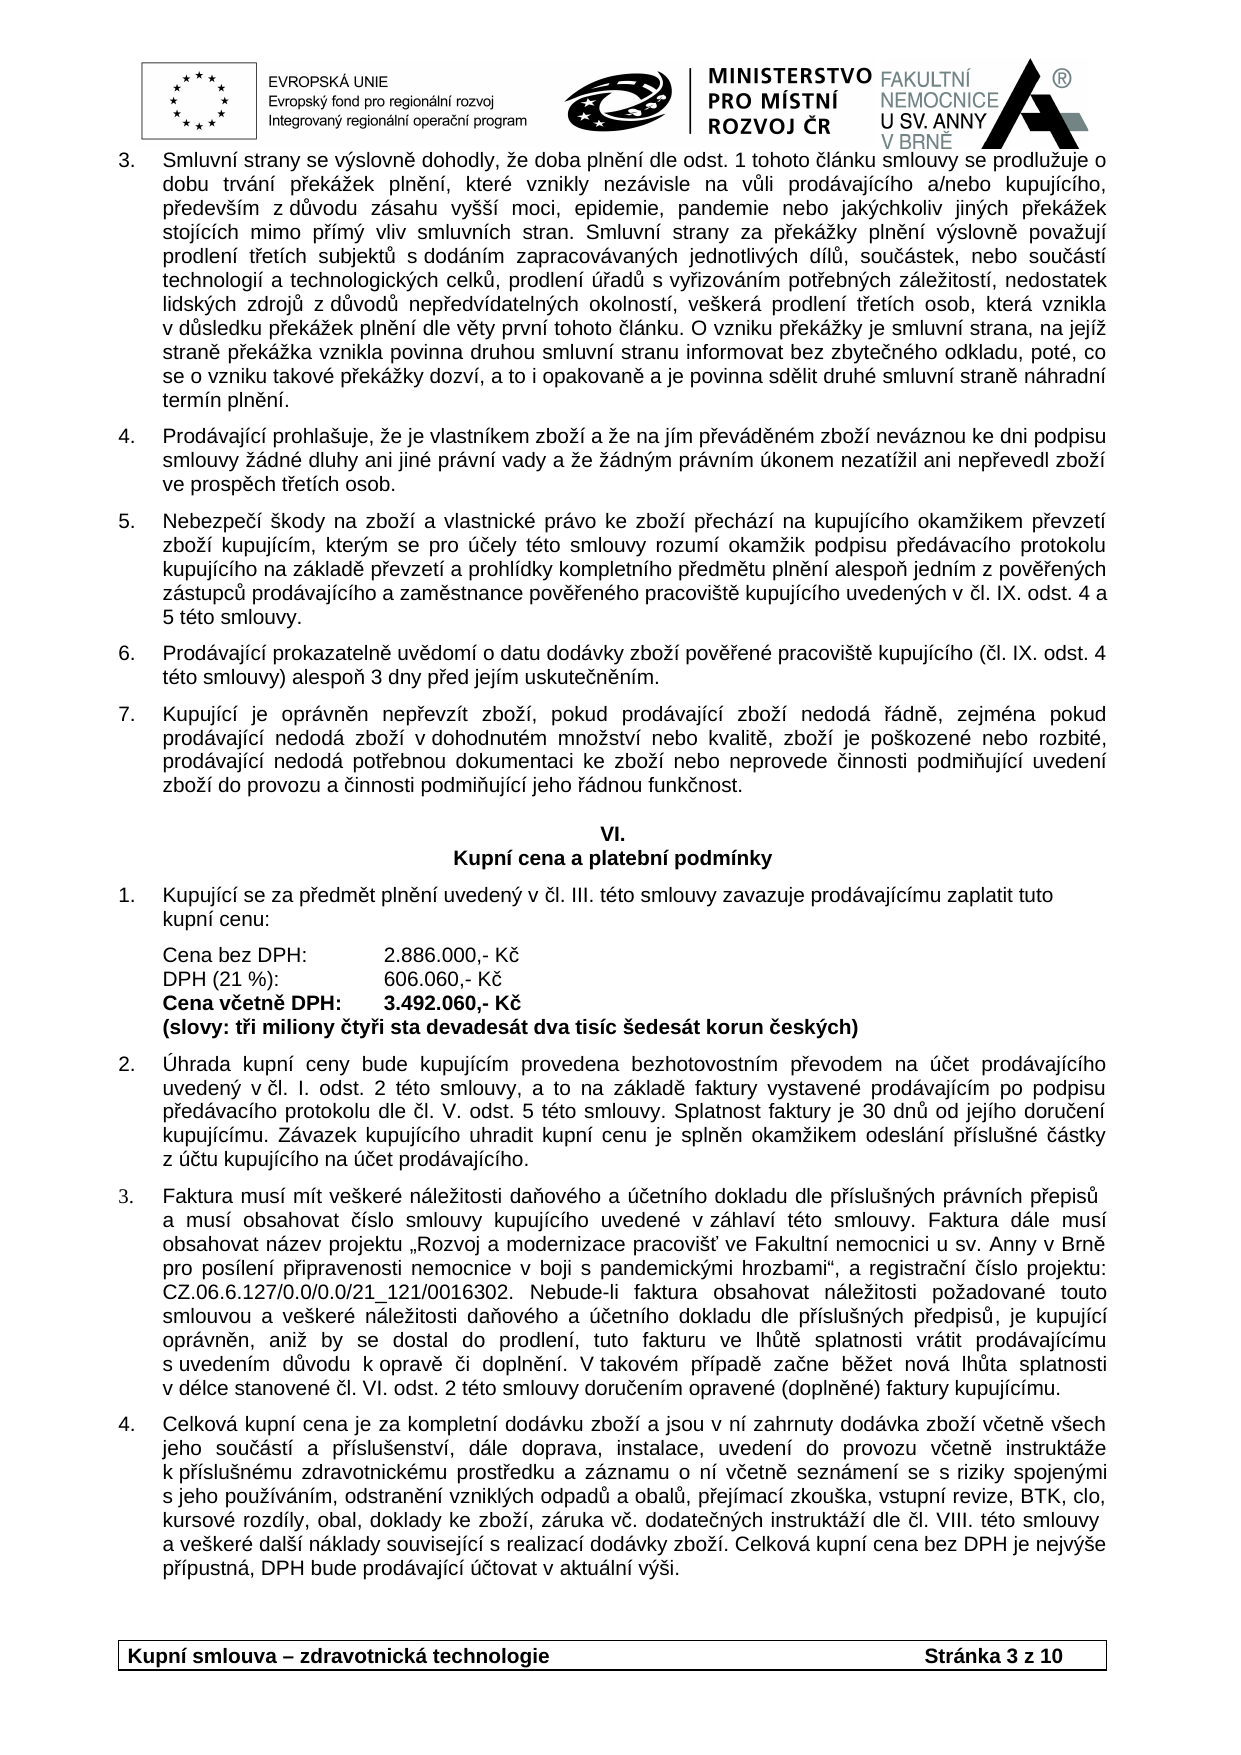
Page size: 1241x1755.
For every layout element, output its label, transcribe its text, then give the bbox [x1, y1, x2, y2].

text DPH (21 %): 606.060,- Kč [162, 967, 1107, 991]
list Smluvní strany se výslovně dohodly, že doba plnění dle odst. 1 tohoto článku smlouvy se prodlužuje o dobu trvání překážek plnění, které vznikly nezávisle na vůli prodávajícího a/nebo kupujícího, především z důvodu zásahu vyšší moci, epidemie, pandemie nebo jakýchkoliv jiných překážek stojících mimo přímý vliv smluvních stran. Smluvní strany za překážky plnění výslovně považují prodlení třetích subjektů s dodáním zapracovávaných jednotlivých dílů, součástek, nebo součástí technologií a technologických celků, prodlení úřadů s vyřizováním potřebných záležitostí, nedostatek lidských zdrojů z důvodů nepředvídatelných okolností, veškerá prodlení třetích osob, která vznikla v důsledku překážek plnění dle věty první tohoto článku. O vzniku překážky je smluvní strana, na jejíž straně překážka vznikla povinna druhou smluvní stranu informovat bez zbytečného odkladu, poté, co se o vzniku takové překážky dozví, a to i opakovaně a je povinna sdělit druhé smluvní straně náhradní termín plnění. [118, 148, 1107, 412]
text Cena bez DPH: 2.886.000,- Kč [162, 943, 1107, 967]
list Kupující je oprávněn nepřevzít zboží, pokud prodávající zboží nedodá řádně, zejména pokud prodávající nedodá zboží v dohodnutém množství nebo kvalitě, zboží je poškozené nebo rozbité, prodávající nedodá potřebnou dokumentaci ke zboží nebo neprovede činnosti podmiňující uvedení zboží do provozu a činnosti podmiňující jeho řádnou funkčnost. [118, 701, 1107, 797]
list Prodávající prokazatelně uvědomí o datu dodávky zboží pověřené pracoviště kupujícího (čl. IX. odst. 4 této smlouvy) alespoň 3 dny před jejím uskutečněním. [118, 641, 1107, 689]
list Celková kupní cena je za kompletní dodávku zboží a jsou v ní zahrnuty dodávka zboží včetně všech jeho součástí a příslušenství, dále doprava, instalace, uvedení do provozu včetně instruktáže k příslušnému zdravotnickému prostředku a záznamu o ní včetně seznámení se s riziky spojenými s jeho používáním, odstranění vzniklých odpadů a obalů, přejímací zkouška, vstupní revize, BTK, clo, kursové rozdíly, obal, doklady ke zboží, záruka vč. dodatečných instruktáží dle čl. VIII. této smlouvy a veškeré další náklady související s realizací dodávky zboží. Celková kupní cena bez DPH je nejvýše přípustná, DPH bude prodávající účtovat v aktuální výši. [118, 1412, 1107, 1580]
list Kupující se za předmět plnění uvedený v čl. III. této smlouvy zavazuje prodávajícímu zaplatit tuto kupní cenu: [118, 883, 1107, 931]
list Faktura musí mít veškeré náležitosti daňového a účetního dokladu dle příslušných právních přepisů a musí obsahovat číslo smlouvy kupujícího uvedené v záhlaví této smlouvy. Faktura dále musí obsahovat název projektu „Rozvoj a modernizace pracovišť ve Fakultní nemocnici u sv. Anny v Brně pro posílení připravenosti nemocnice v boji s pandemickými hrozbami“, a registrační číslo projektu: CZ.06.6.127/0.0/0.0/21_121/0016302. Nebude-li faktura obsahovat náležitosti požadované touto smlouvou a veškeré náležitosti daňového a účetního dokladu dle příslušných předpisů, je kupující oprávněn, aniž by se dostal do prodlení, tuto fakturu ve lhůtě splatnosti vrátit prodávajícímu s uvedením důvodu k opravě či doplnění. V takovém případě začne běžet nová lhůta splatnosti v délce stanovené čl. VI. odst. 2 této smlouvy doručením opravené (doplněné) faktury kupujícímu. [118, 1184, 1107, 1399]
text VI. [118, 822, 1107, 846]
text Cena včetně DPH: 3.492.060,- Kč [162, 991, 1107, 1015]
subtitle Kupní cena a platební podmínky [118, 846, 1107, 870]
text (slovy: tři miliony čtyři sta devadesát dva tisíc šedesát korun českých) [162, 1015, 1107, 1039]
list Nebezpečí škody na zboží a vlastnické právo ke zboží přechází na kupujícího okamžikem převzetí zboží kupujícím, kterým se pro účely této smlouvy rozumí okamžik podpisu předávacího protokolu kupujícího na základě převzetí a prohlídky kompletního předmětu plnění alespoň jedním z pověřených zástupců prodávajícího a zaměstnance pověřeného pracoviště kupujícího uvedených v čl. IX. odst. 4 a 5 této smlouvy. [118, 509, 1107, 628]
list Prodávající prohlašuje, že je vlastníkem zboží a že na jím převáděném zboží neváznou ke dni podpisu smlouvy žádné dluhy ani jiné právní vady a že žádným právním úkonem nezatížil ani nepřevedl zboží ve prospěch třetích osob. [118, 424, 1107, 496]
list Úhrada kupní ceny bude kupujícím provedena bezhotovostním převodem na účet prodávajícího uvedený v čl. I. odst. 2 této smlouvy, a to na základě faktury vystavené prodávajícím po podpisu předávacího protokolu dle čl. V. odst. 5 této smlouvy. Splatnost faktury je 30 dnů od jejího doručení kupujícímu. Závazek kupujícího uhradit kupní cenu je splněn okamžikem odeslání příslušné částky z účtu kupujícího na účet prodávajícího. [118, 1051, 1107, 1171]
